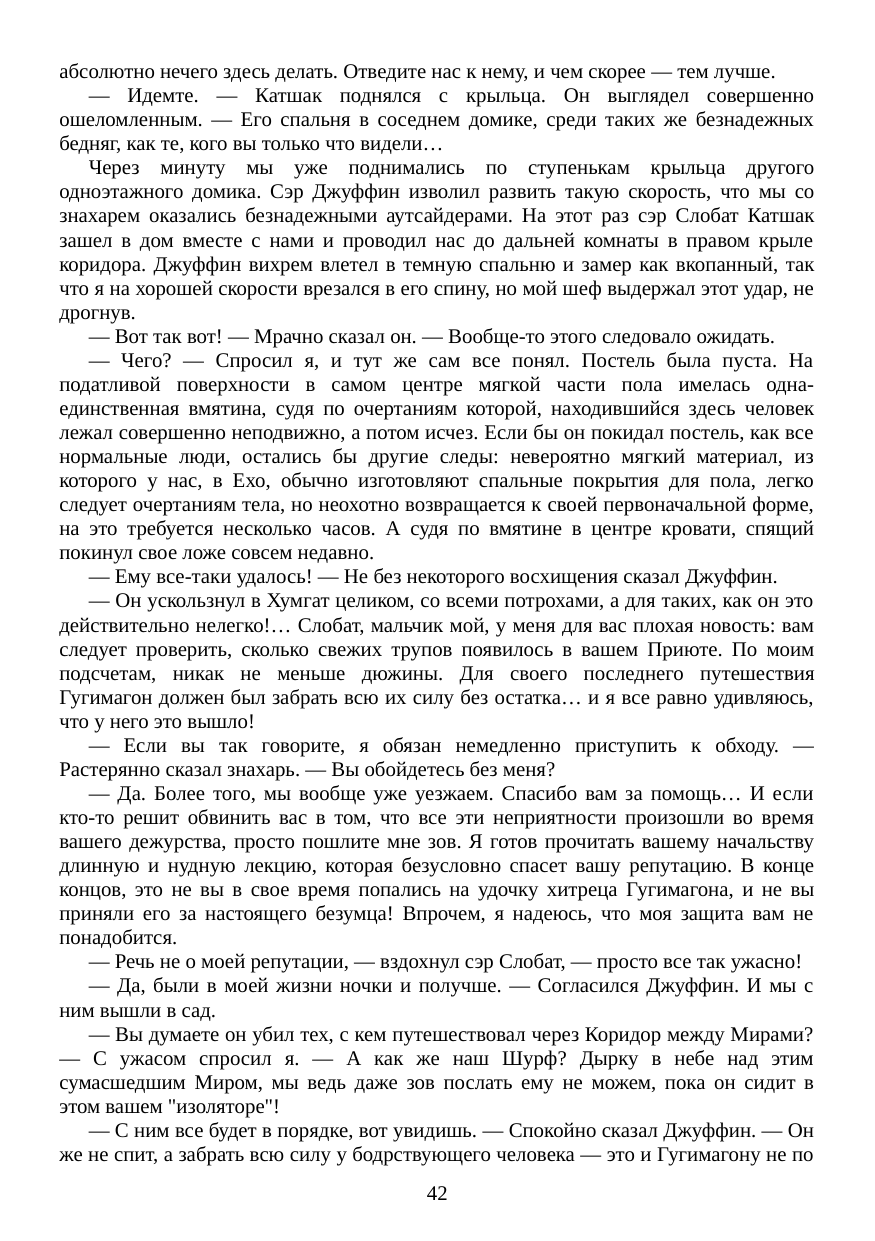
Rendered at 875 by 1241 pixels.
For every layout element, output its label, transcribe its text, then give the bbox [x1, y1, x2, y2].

text — Речь не о моей репутации, — вздохнул сэр Слобат, — просто все так ужасно! [59, 949, 815, 973]
text — Он ускользнул в Хумгат целиком, со всеми потрохами, а для таких, как он это действительно нелегко!… Слобат, мальчик мой, у меня для вас плохая новость: вам следует проверить, сколько свежих трупов появилось в вашем Приюте. По моим подсчетам, никак не меньше дюжины. Для своего последнего путешествия Гугимагон должен был забрать всю их силу без остатка… и я все равно удивляюсь, что у него это вышло! [59, 588, 815, 733]
text — Если вы так говорите, я обязан немедленно приступить к обходу. — Растерянно сказал знахарь. — Вы обойдетесь без меня? [59, 733, 815, 781]
text — Чего? — Спросил я, и тут же сам все понял. Постель была пуста. На податливой поверхности в самом центре мягкой части пола имелась одна-единственная вмятина, судя по очертаниям которой, находившийся здесь человек лежал совершенно неподвижно, а потом исчез. Если бы он покидал постель, как все нормальные люди, остались бы другие следы: невероятно мягкий материал, из которого у нас, в Ехо, обычно изготовляют спальные покрытия для пола, легко следует очертаниям тела, но неохотно возвращается к своей первоначальной форме, на это требуется несколько часов. А судя по вмятине в центре кровати, спящий покинул свое ложе совсем недавно. [59, 348, 815, 564]
text — Да. Более того, мы вообще уже уезжаем. Спасибо вам за помощь… И если кто-то решит обвинить вас в том, что все эти неприятности произошли во время вашего дежурства, просто пошлите мне зов. Я готов прочитать вашему начальству длинную и нудную лекцию, которая безусловно спасет вашу репутацию. В конце концов, это не вы в свое время попались на удочку хитреца Гугимагона, и не вы приняли его за настоящего безумца! Впрочем, я надеюсь, что моя защита вам не понадобится. [59, 781, 815, 949]
text Через минуту мы уже поднимались по ступенькам крыльца другого одноэтажного домика. Сэр Джуффин изволил развить такую скорость, что мы со знахарем оказались безнадежными аутсайдерами. На этот раз сэр Слобат Катшак зашел в дом вместе с нами и проводил нас до дальней комнаты в правом крыле коридора. Джуффин вихрем влетел в темную спальню и замер как вкопанный, так что я на хорошей скорости врезался в его спину, но мой шеф выдержал этот удар, не дрогнув. [59, 155, 815, 324]
text — Да, были в моей жизни ночки и получше. — Согласился Джуффин. И мы с ним вышли в сад. [59, 973, 815, 1022]
text абсолютно нечего здесь делать. Отведите нас к нему, и чем скорее — тем лучше. [59, 59, 815, 83]
text — С ним все будет в порядке, вот увидишь. — Спокойно сказал Джуффин. — Он же не спит, а забрать всю силу у бодрствующего человека — это и Гугимагону не по [59, 1118, 815, 1166]
text — Вы думаете он убил тех, с кем путешествовал через Коридор между Мирами? — С ужасом спросил я. — А как же наш Шурф? Дырку в небе над этим сумасшедшим Миром, мы ведь даже зов послать ему не можем, пока он сидит в этом вашем "изоляторе"! [59, 1022, 815, 1118]
text — Вот так вот! — Мрачно сказал он. — Вообще-то этого следовало ожидать. [59, 324, 815, 348]
text — Идемте. — Катшак поднялся с крыльца. Он выглядел совершенно ошеломленным. — Его спальня в соседнем домике, среди таких же безнадежных бедняг, как те, кого вы только что видели… [59, 83, 815, 155]
text — Ему все-таки удалось! — Не без некоторого восхищения сказал Джуффин. [59, 564, 815, 588]
